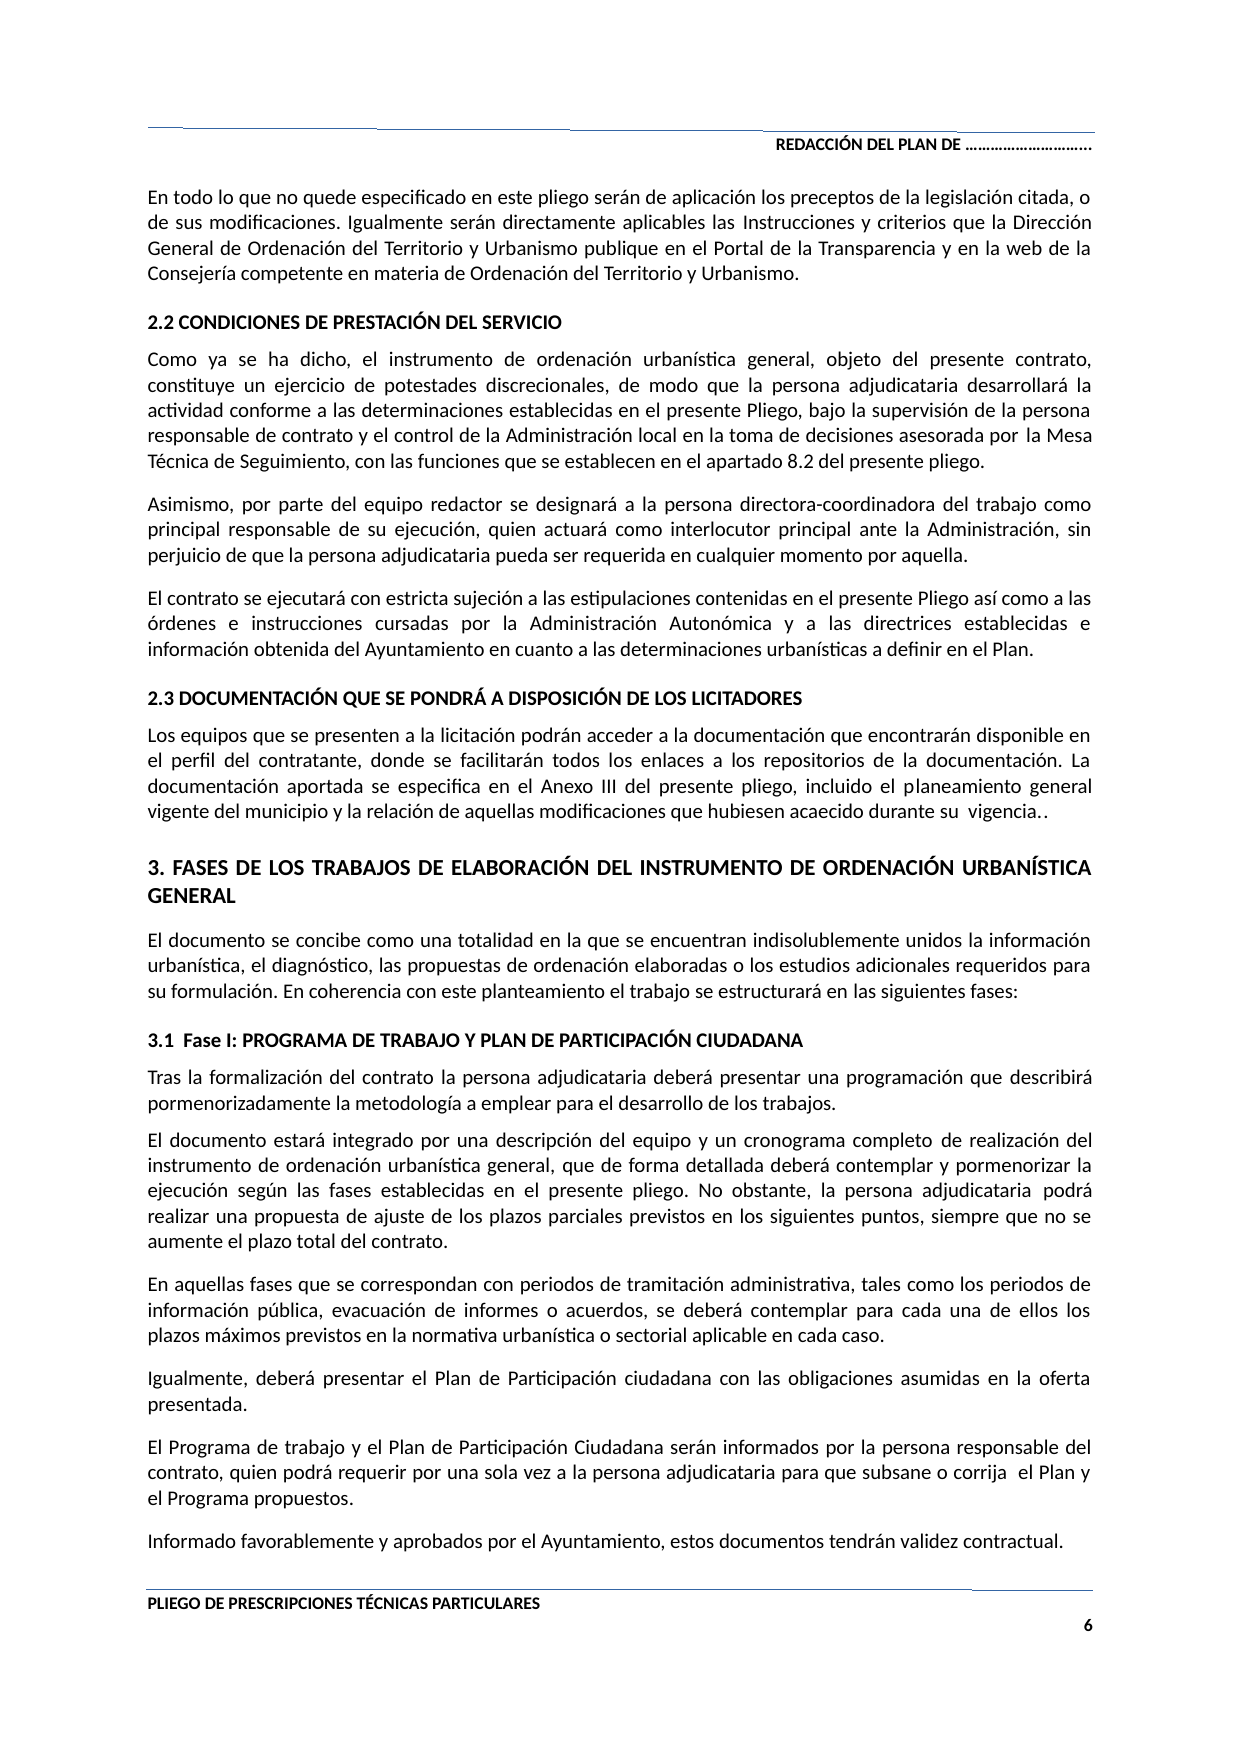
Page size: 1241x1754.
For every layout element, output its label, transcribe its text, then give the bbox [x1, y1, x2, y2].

text El documento estará integrado por una descripción del equipo y un cronograma completo de realización del instrumento de ordenación urbanística general, que de forma detallada deberá contemplar y pormenorizar la ejecución según las fases establecidas en el presente pliego. No obstante, la persona adjudicataria podrá realizar una propuesta de ajuste de los plazos parciales previstos en los siguientes puntos, siempre que no se aumente el plazo total del contrato. [147, 1127, 1093, 1254]
text 2.2 CONDICIONES DE PRESTACIÓN DEL SERVICIO [147, 309, 1093, 334]
text El documento se concibe como una totalidad en la que se encuentran indisolublemente unidos la información urbanística, el diagnóstico, las propuestas de ordenación elaboradas o los estudios adicionales requeridos para su formulación. En coherencia con este planteamiento el trabajo se estructurará en las siguientes fases: [147, 927, 1093, 1003]
text Igualmente, deberá presentar el Plan de Participación ciudadana con las obligaciones asumidas en la oferta presentada. [147, 1366, 1093, 1416]
text Tras la formalización del contrato la persona adjudicataria deberá presentar una programación que describirá pormenorizadamente la metodología a emplear para el desarrollo de los trabajos. [147, 1064, 1093, 1115]
text 3. FASES DE LOS TRABAJOS DE ELABORACIÓN DEL INSTRUMENTO DE ORDENACIÓN URBANÍSTICA GENERAL [147, 853, 1093, 909]
text Asimismo, por parte del equipo redactor se designará a la persona directora-coordinadora del trabajo como principal responsable de su ejecución, quien actuará como interlocutor principal ante la Administración, sin perjuicio de que la persona adjudicataria pueda ser requerida en cualquier momento por aquella. [147, 491, 1093, 567]
text Los equipos que se presenten a la licitación podrán acceder a la documentación que encontrarán disponible en el perfil del contratante, donde se facilitarán todos los enlaces a los repositorios de la documentación. La documentación aportada se especifica en el Anexo III del presente pliego, incluido el planeamiento general vigente del municipio y la relación de aquellas modificaciones que hubiesen acaecido durante su vigencia.. [147, 722, 1093, 824]
subtitle 3.1 Fase I: PROGRAMA DE TRABAJO Y PLAN DE PARTICIPACIÓN CIUDADANA [147, 1027, 1093, 1052]
text En todo lo que no quede especificado en este pliego serán de aplicación los preceptos de la legislación citada, o de sus modificaciones. Igualmente serán directamente aplicables las Instrucciones y criterios que la Dirección General de Ordenación del Territorio y Urbanismo publique en el Portal de la Transparencia y en la web de la Consejería competente en materia de Ordenación del Territorio y Urbanismo. [147, 184, 1093, 286]
text En aquellas fases que se correspondan con periodos de tramitación administrativa, tales como los periodos de información pública, evacuación de informes o acuerdos, se deberá contemplar para cada una de ellos los plazos máximos previstos en la normativa urbanística o sectorial aplicable en cada caso. [147, 1272, 1093, 1348]
text El Programa de trabajo y el Plan de Participación Ciudadana serán informados por la persona responsable del contrato, quien podrá requerir por una sola vez a la persona adjudicataria para que subsane o corrija el Plan y el Programa propuestos. [147, 1434, 1093, 1510]
text Como ya se ha dicho, el instrumento de ordenación urbanística general, objeto del presente contrato, constituye un ejercicio de potestades discrecionales, de modo que la persona adjudicataria desarrollará la actividad conforme a las determinaciones establecidas en el presente Pliego, bajo la supervisión de la persona responsable de contrato y el control de la Administración local en la toma de decisiones asesorada por la Mesa Técnica de Seguimiento, con las funciones que se establecen en el apartado 8.2 del presente pliego. [147, 346, 1093, 473]
text Informado favorablemente y aprobados por el Ayuntamiento, estos documentos tendrán validez contractual. [147, 1528, 1093, 1553]
subtitle 2.3 DOCUMENTACIÓN QUE SE PONDRÁ A DISPOSICIÓN DE LOS LICITADORES [147, 685, 1093, 710]
text El contrato se ejecutará con estricta sujeción a las estipulaciones contenidas en el presente Pliego así como a las órdenes e instrucciones cursadas por la Administración Autonómica y a las directrices establecidas e información obtenida del Ayuntamiento en cuanto a las determinaciones urbanísticas a definir en el Plan. [147, 585, 1093, 661]
